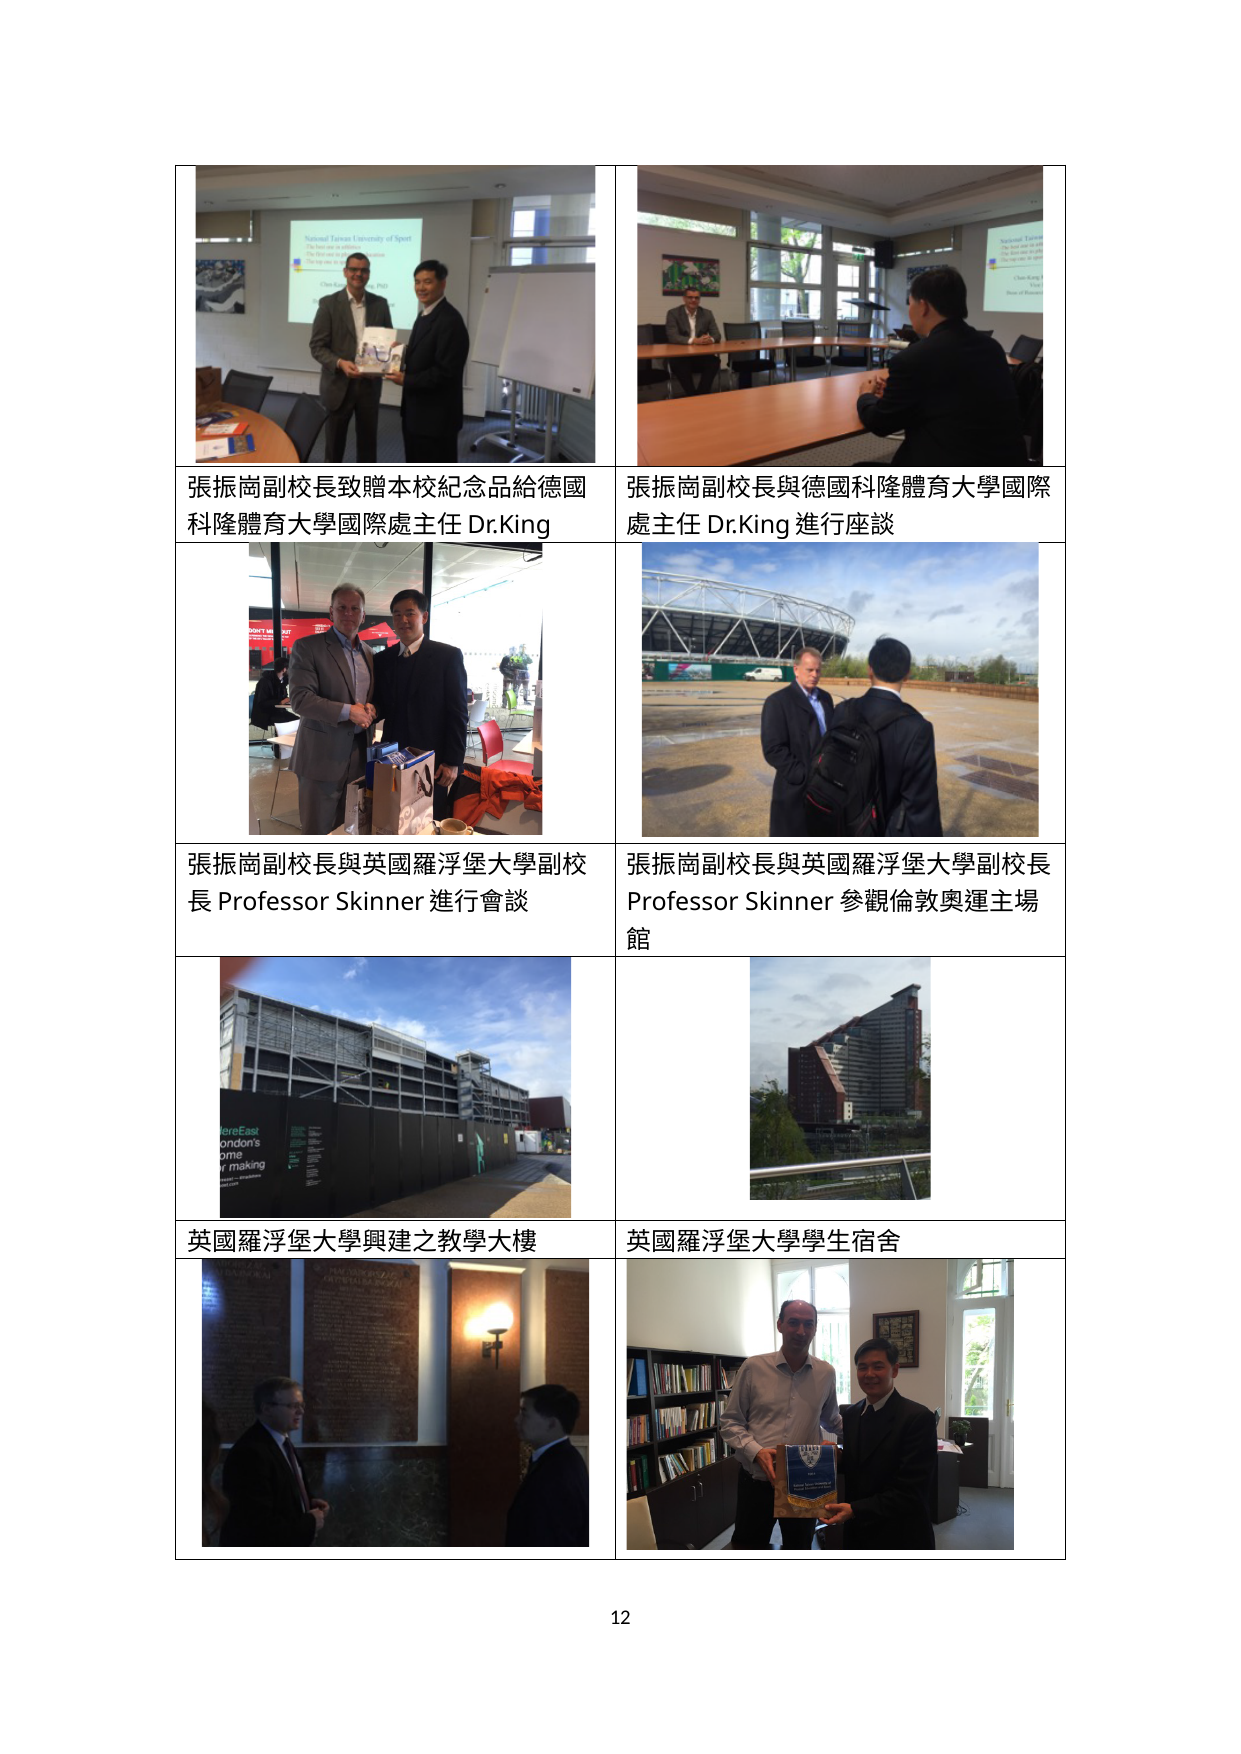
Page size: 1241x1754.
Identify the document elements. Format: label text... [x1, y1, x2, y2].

table_cell [616, 543, 1065, 843]
table_cell 張振崗副校長致贈本校紀念品給德國科隆體育大學國際處主任Dr.King [176, 467, 615, 542]
table_cell 張振崗副校長與英國羅浮堡大學副校長Professor Skinner進行會談 [176, 844, 615, 956]
table_cell 張振崗副校長與德國科隆體育大學國際處主任Dr.King進行座談 [616, 467, 1065, 542]
table_cell [616, 166, 637, 466]
table_cell [616, 957, 1065, 1220]
table_cell [616, 1259, 1065, 1559]
table_cell [176, 957, 615, 1220]
table_cell 英國羅浮堡大學興建之教學大樓 [176, 1221, 615, 1258]
table_cell [176, 1259, 615, 1559]
table_cell [176, 543, 615, 843]
table_cell [1044, 166, 1065, 466]
table_cell 英國羅浮堡大學學生宿舍 [616, 1221, 1065, 1258]
table_cell 張振崗副校長與英國羅浮堡大學副校長Professor Skinner參觀倫敦奧運主場館 [616, 844, 1065, 956]
table_cell [176, 166, 615, 466]
